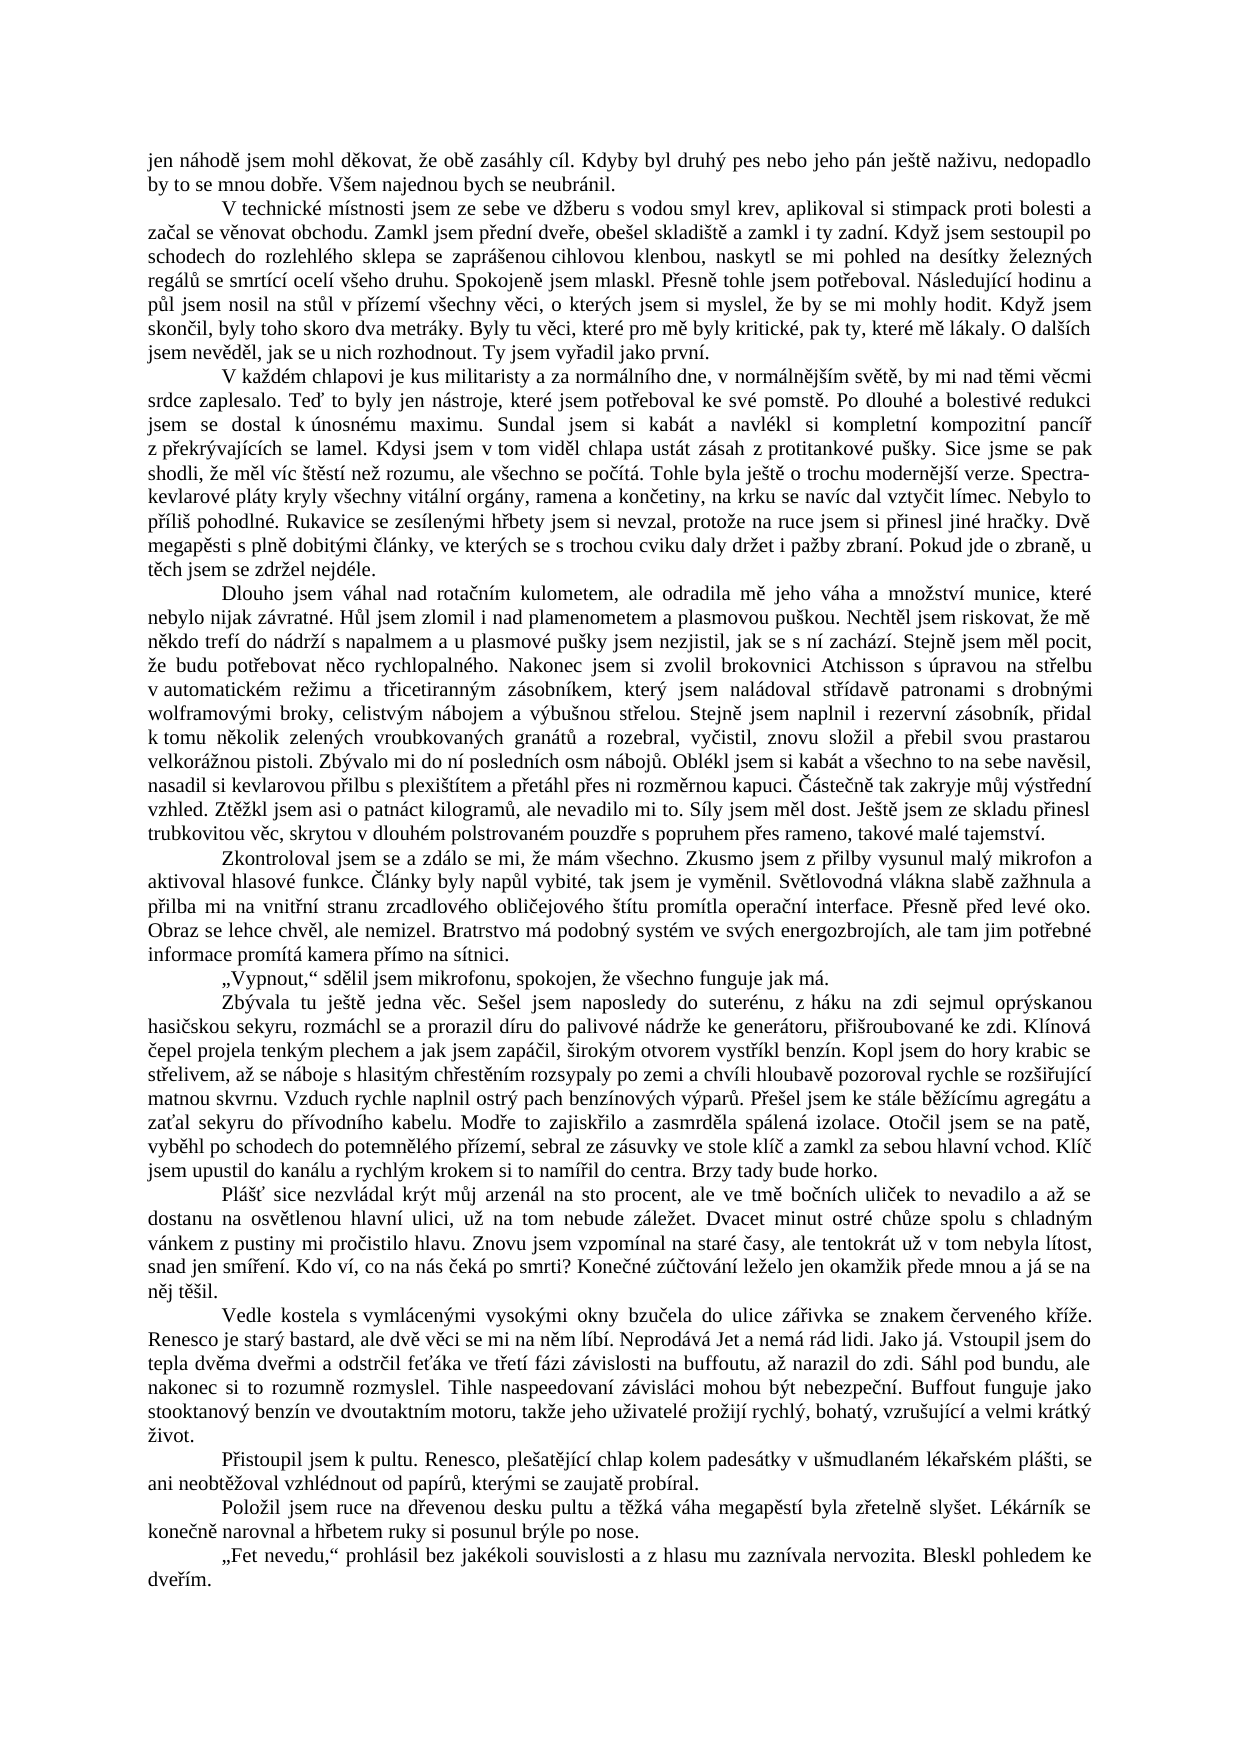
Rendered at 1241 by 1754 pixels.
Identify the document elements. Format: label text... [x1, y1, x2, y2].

text jen náhodě jsem mohl děkovat, že obě zasáhly cíl. Kdyby byl druhý pes nebo jeho pán ještě naživu, nedopadlo by to se mnou dobře. Všem najednou bych se neubránil. [148, 148, 1092, 196]
text Zbývala tu ještě jedna věc. Sešel jsem naposledy do suterénu, z háku na zdi sejmul oprýskanou hasičskou sekyru, rozmáchl se a prorazil díru do palivové nádrže ke generátoru, přišroubované ke zdi. Klínová čepel projela tenkým plechem a jak jsem zapáčil, širokým otvorem vystříkl benzín. Kopl jsem do hory krabic se střelivem, až se náboje s hlasitým chřestěním rozsypaly po zemi a chvíli hloubavě pozoroval rychle se rozšiřující matnou skvrnu. Vzduch rychle naplnil ostrý pach benzínových výparů. Přešel jsem ke stále běžícímu agregátu a zaťal sekyru do přívodního kabelu. Modře to zajiskřilo a zasmrděla spálená izolace. Otočil jsem se na patě, vyběhl po schodech do potemnělého přízemí, sebral ze zásuvky ve stole klíč a zamkl za sebou hlavní vchod. Klíč jsem upustil do kanálu a rychlým krokem si to namířil do centra. Brzy tady bude horko. [148, 990, 1092, 1182]
text „Fet nevedu,“ prohlásil bez jakékoli souvislosti a z hlasu mu zaznívala nervozita. Bleskl pohledem ke dveřím. [148, 1543, 1092, 1591]
text Položil jsem ruce na dřevenou desku pultu a těžká váha megapěstí byla zřetelně slyšet. Lékárník se konečně narovnal a hřbetem ruky si posunul brýle po nose. [148, 1495, 1092, 1543]
text Plášť sice nezvládal krýt můj arzenál na sto procent, ale ve tmě bočních uliček to nevadilo a až se dostanu na osvětlenou hlavní ulici, už na tom nebude záležet. Dvacet minut ostré chůze spolu s chladným vánkem z pustiny mi pročistilo hlavu. Znovu jsem vzpomínal na staré časy, ale tentokrát už v tom nebyla lítost, snad jen smíření. Kdo ví, co na nás čeká po smrti? Konečné zúčtování leželo jen okamžik přede mnou a já se na něj těšil. [148, 1182, 1092, 1303]
text V každém chlapovi je kus militaristy a za normálního dne, v normálnějším světě, by mi nad těmi věcmi srdce zaplesalo. Teď to byly jen nástroje, které jsem potřeboval ke své pomstě. Po dlouhé a bolestivé redukci jsem se dostal k únosnému maximu. Sundal jsem si kabát a navlékl si kompletní kompozitní pancíř z překrývajících se lamel. Kdysi jsem v tom viděl chlapa ustát zásah z protitankové pušky. Sice jsme se pak shodli, že měl víc štěstí než rozumu, ale všechno se počítá. Tohle byla ještě o trochu modernější verze. Spectra-kevlarové pláty kryly všechny vitální orgány, ramena a končetiny, na krku se navíc dal vztyčit límec. Nebylo to příliš pohodlné. Rukavice se zesílenými hřbety jsem si nevzal, protože na ruce jsem si přinesl jiné hračky. Dvě megapěsti s plně dobitými články, ve kterých se s trochou cviku daly držet i pažby zbraní. Pokud jde o zbraně, u těch jsem se zdržel nejdéle. [148, 364, 1092, 581]
text Zkontroloval jsem se a zdálo se mi, že mám všechno. Zkusmo jsem z přilby vysunul malý mikrofon a aktivoval hlasové funkce. Články byly napůl vybité, tak jsem je vyměnil. Světlovodná vlákna slabě zažhnula a přilba mi na vnitřní stranu zrcadlového obličejového štítu promítla operační interface. Přesně před levé oko. Obraz se lehce chvěl, ale nemizel. Bratrstvo má podobný systém ve svých energozbrojích, ale tam jim potřebné informace promítá kamera přímo na sítnici. [148, 845, 1092, 966]
text V technické místnosti jsem ze sebe ve džberu s vodou smyl krev, aplikoval si stimpack proti bolesti a začal se věnovat obchodu. Zamkl jsem přední dveře, obešel skladiště a zamkl i ty zadní. Když jsem sestoupil po schodech do rozlehlého sklepa se zaprášenou cihlovou klenbou, naskytl se mi pohled na desítky železných regálů se smrtící ocelí všeho druhu. Spokojeně jsem mlaskl. Přesně tohle jsem potřeboval. Následující hodinu a půl jsem nosil na stůl v přízemí všechny věci, o kterých jsem si myslel, že by se mi mohly hodit. Když jsem skončil, byly toho skoro dva metráky. Byly tu věci, které pro mě byly kritické, pak ty, které mě lákaly. O dalších jsem nevěděl, jak se u nich rozhodnout. Ty jsem vyřadil jako první. [148, 196, 1092, 364]
text Vedle kostela s vymlácenými vysokými okny bzučela do ulice zářivka se znakem červeného kříže. Renesco je starý bastard, ale dvě věci se mi na něm líbí. Neprodává Jet a nemá rád lidi. Jako já. Vstoupil jsem do tepla dvěma dveřmi a odstrčil feťáka ve třetí fázi závislosti na buffoutu, až narazil do zdi. Sáhl pod bundu, ale nakonec si to rozumně rozmyslel. Tihle naspeedovaní závisláci mohou být nebezpeční. Buffout funguje jako stooktanový benzín ve dvoutaktním motoru, takže jeho uživatelé prožijí rychlý, bohatý, vzrušující a velmi krátký život. [148, 1303, 1092, 1447]
text Dlouho jsem váhal nad rotačním kulometem, ale odradila mě jeho váha a množství munice, které nebylo nijak závratné. Hůl jsem zlomil i nad plamenometem a plasmovou puškou. Nechtěl jsem riskovat, že mě někdo trefí do nádrží s napalmem a u plasmové pušky jsem nezjistil, jak se s ní zachází. Stejně jsem měl pocit, že budu potřebovat něco rychlopalného. Nakonec jsem si zvolil brokovnici Atchisson s úpravou na střelbu v automatickém režimu a třicetiranným zásobníkem, který jsem naládoval střídavě patronami s drobnými wolframovými broky, celistvým nábojem a výbušnou střelou. Stejně jsem naplnil i rezervní zásobník, přidal k tomu několik zelených vroubkovaných granátů a rozebral, vyčistil, znovu složil a přebil svou prastarou velkorážnou pistoli. Zbývalo mi do ní posledních osm nábojů. Oblékl jsem si kabát a všechno to na sebe navěsil, nasadil si kevlarovou přilbu s plexištítem a přetáhl přes ni rozměrnou kapuci. Částečně tak zakryje můj výstřední vzhled. Ztěžkl jsem asi o patnáct kilogramů, ale nevadilo mi to. Síly jsem měl dost. Ještě jsem ze skladu přinesl trubkovitou věc, skrytou v dlouhém polstrovaném pouzdře s popruhem přes rameno, takové malé tajemství. [148, 581, 1092, 845]
text Přistoupil jsem k pultu. Renesco, plešatějící chlap kolem padesátky v ušmudlaném lékařském plášti, se ani neobtěžoval vzhlédnout od papírů, kterými se zaujatě probíral. [148, 1447, 1092, 1495]
text „Vypnout,“ sdělil jsem mikrofonu, spokojen, že všechno funguje jak má. [148, 966, 1092, 990]
